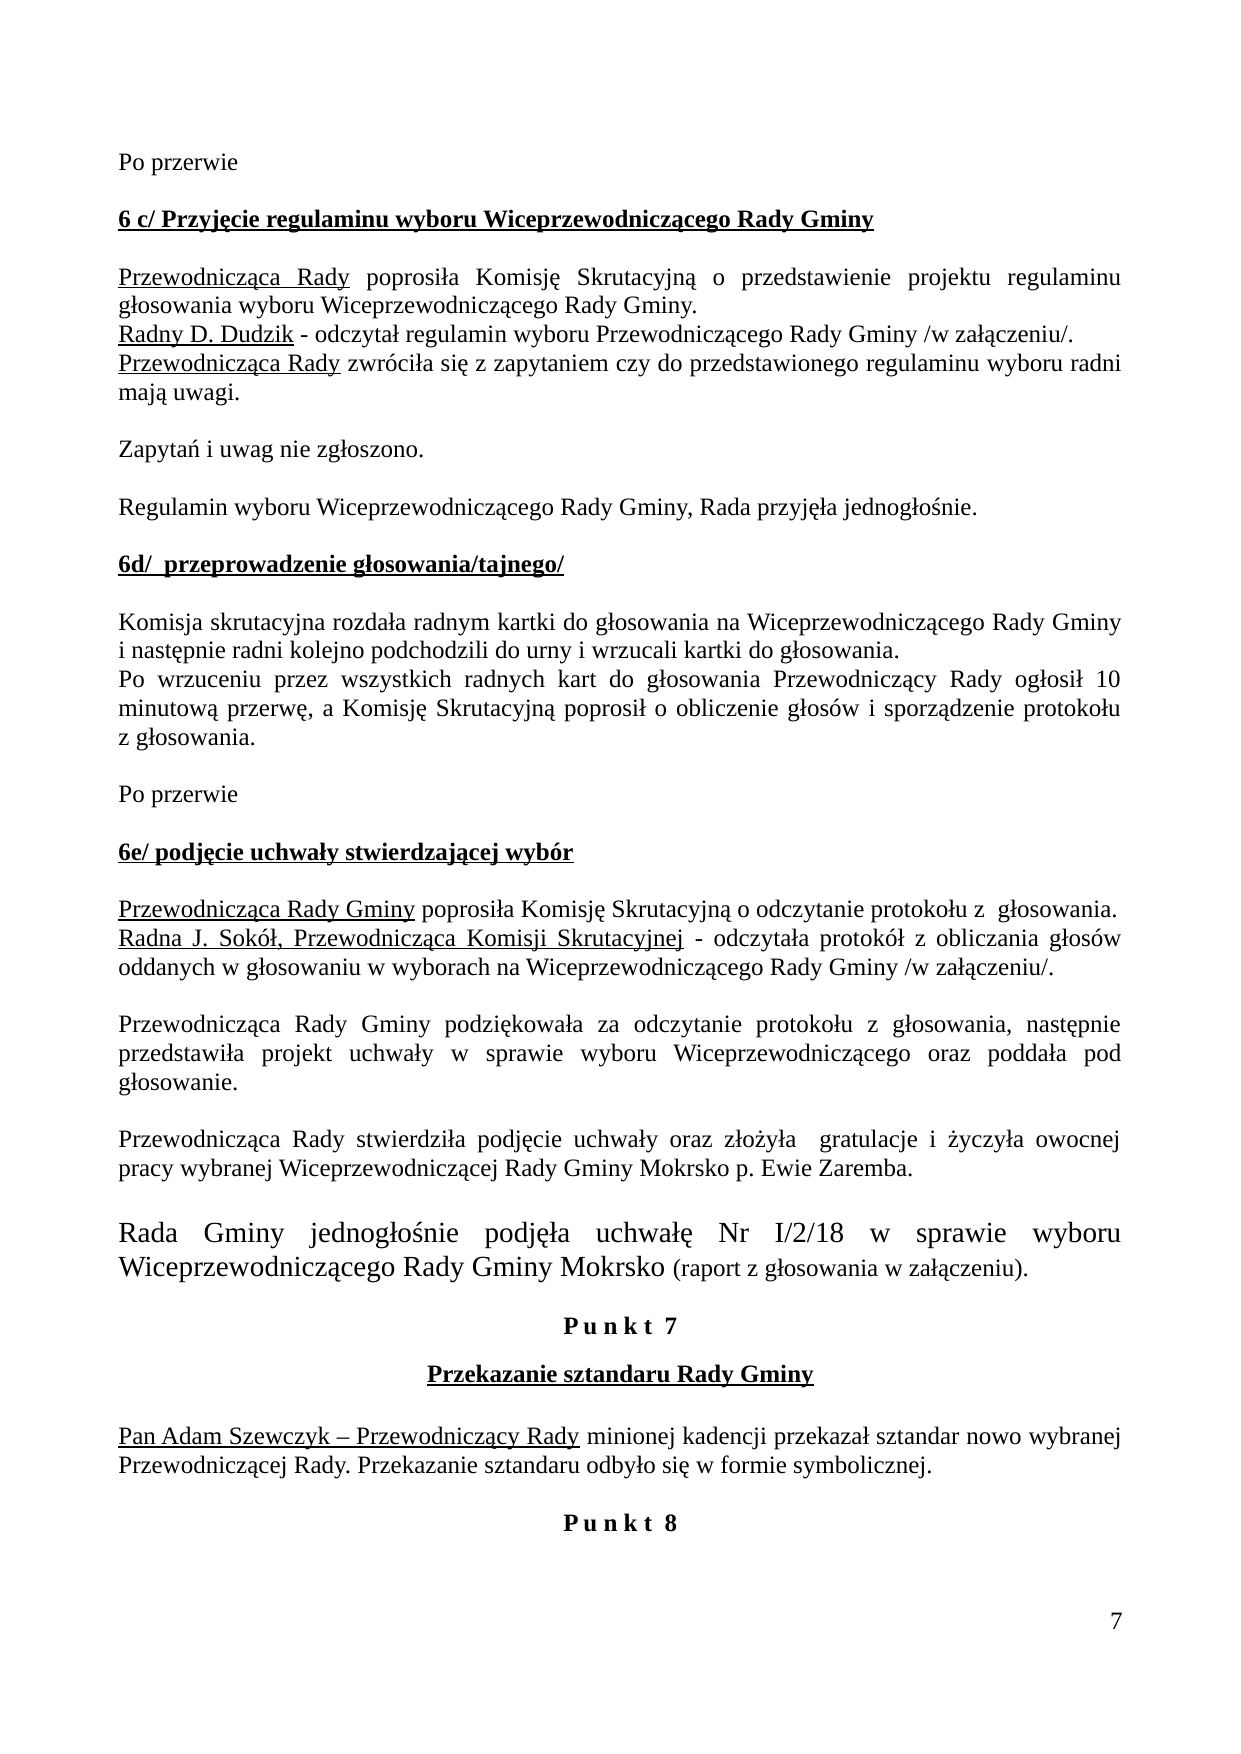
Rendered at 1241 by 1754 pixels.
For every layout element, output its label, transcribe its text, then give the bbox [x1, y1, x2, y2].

text 6d/ przeprowadzenie głosowania/tajnego/ [118, 549, 1122, 578]
text Regulamin wyboru Wiceprzewodniczącego Rady Gminy, Rada przyjęła jednogłośnie. [118, 492, 1122, 521]
text Radny D. Dudzik - odczytał regulamin wyboru Przewodniczącego Rady Gminy /w załączeniu/. [118, 319, 1122, 348]
text Po przerwie [118, 779, 1122, 808]
text Po przerwie [118, 147, 1122, 176]
text Przewodnicząca Rady Gminy poprosiła Komisję Skrutacyjną o odczytanie protokołu z głosowania. [118, 894, 1122, 923]
text Po wrzuceniu przez wszystkich radnych kart do głosowania Przewodniczący Rady ogłosił 10 minutową przerwę, a Komisję Skrutacyjną poprosił o obliczenie głosów i sporządzenie protokołu z głosowania. [118, 664, 1122, 751]
text Przewodnicząca Rady poprosiła Komisję Skrutacyjną o przedstawienie projektu regulaminu głosowania wyboru Wiceprzewodniczącego Rady Gminy. [118, 262, 1122, 319]
text Przewodnicząca Rady Gminy podziękowała za odczytanie protokołu z głosowania, następnie przedstawiła projekt uchwały w sprawie wyboru Wiceprzewodniczącego oraz poddała pod głosowanie. [118, 1009, 1122, 1096]
text P u n k t 8 [118, 1508, 1122, 1536]
text Rada Gminy jednogłośnie podjęła uchwałę Nr I/2/18 w sprawie wyboru Wiceprzewodniczącego Rady Gminy Mokrsko (raport z głosowania w załączeniu). [118, 1215, 1122, 1282]
text 6e/ podjęcie uchwały stwierdzającej wybór [118, 837, 1122, 866]
text Komisja skrutacyjna rozdała radnym kartki do głosowania na Wiceprzewodniczącego Rady Gminy i następnie radni kolejno podchodzili do urny i wrzucali kartki do głosowania. [118, 607, 1122, 664]
text Pan Adam Szewczyk – Przewodniczący Rady minionej kadencji przekazał sztandar nowo wybranej Przewodniczącej Rady. Przekazanie sztandaru odbyło się w formie symbolicznej. [118, 1421, 1122, 1479]
text Przewodnicząca Rady stwierdziła podjęcie uchwały oraz złożyła gratulacje i życzyła owocnej pracy wybranej Wiceprzewodniczącej Rady Gminy Mokrsko p. Ewie Zaremba. [118, 1124, 1122, 1182]
text P u n k t 7 [118, 1311, 1122, 1340]
text Przewodnicząca Rady zwróciła się z zapytaniem czy do przedstawionego regulaminu wyboru radni mają uwagi. [118, 348, 1122, 406]
text 6 c/ Przyjęcie regulaminu wyboru Wiceprzewodniczącego Rady Gminy [118, 204, 1122, 233]
text Radna J. Sokół, Przewodnicząca Komisji Skrutacyjnej - odczytała protokół z obliczania głosów oddanych w głosowaniu w wyborach na Wiceprzewodniczącego Rady Gminy /w załączeniu/. [118, 923, 1122, 981]
text Przekazanie sztandaru Rady Gminy [118, 1359, 1122, 1388]
text Zapytań i uwag nie zgłoszono. [118, 434, 1122, 463]
